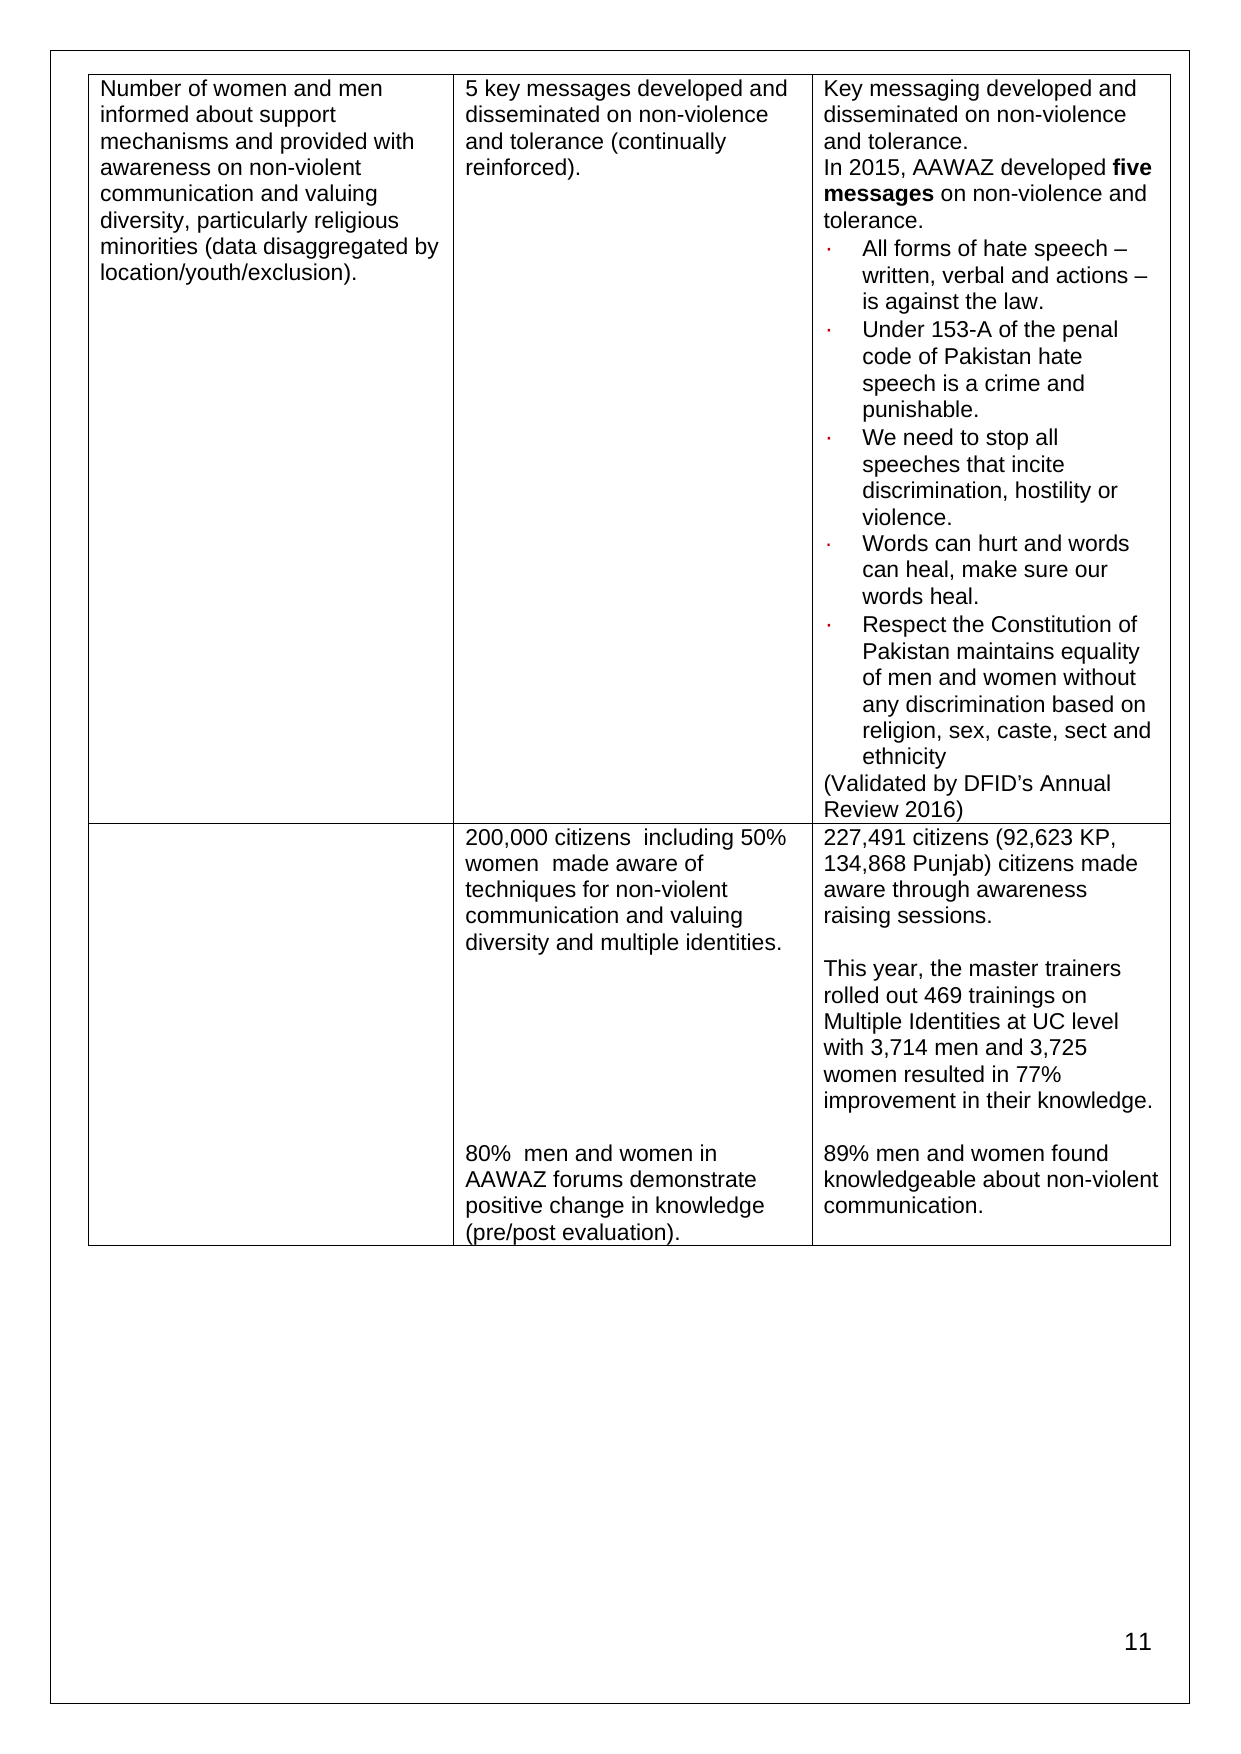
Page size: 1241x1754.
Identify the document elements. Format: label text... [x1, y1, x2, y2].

table_cell Key messaging developed and disseminated on non-violence and tolerance. In 2015, AAWAZ developed five messages on non-violence and tolerance. All forms of hate speech – written, verbal and actions – is against the law. Under 153-A of the penal code of Pakistan hate speech is a crime and punishable. We need to stop all speeches that incite discrimination, hostility or violence. Words can hurt and words can heal, make sure our words heal. Respect the Constitution of Pakistan maintains equality of men and women without any discrimination based on religion, sex, caste, sect and ethnicity (Validated by DFID’s Annual Review 2016) [813, 75, 1170, 822]
table_cell Number of women and men informed about support mechanisms and provided with awareness on non-violent communication and valuing diversity, particularly religious minorities (data disaggregated by location/youth/exclusion). [89, 75, 453, 822]
table_cell 227,491 citizens (92,623 KP, 134,868 Punjab) citizens made aware through awareness raising sessions. This year, the master trainers rolled out 469 trainings on Multiple Identities at UC level with 3,714 men and 3,725 women resulted in 77% improvement in their knowledge. 89% men and women found knowledgeable about non-violent communication. [813, 824, 1170, 1245]
table_cell 200,000 citizens including 50% women made aware of techniques for non-violent communication and valuing diversity and multiple identities. 80% men and women in AAWAZ forums demonstrate positive change in knowledge (pre/post evaluation). [454, 824, 812, 1245]
table_cell 5 key messages developed and disseminated on non-violence and tolerance (continually reinforced). [454, 75, 812, 822]
table_cell [89, 824, 453, 1245]
